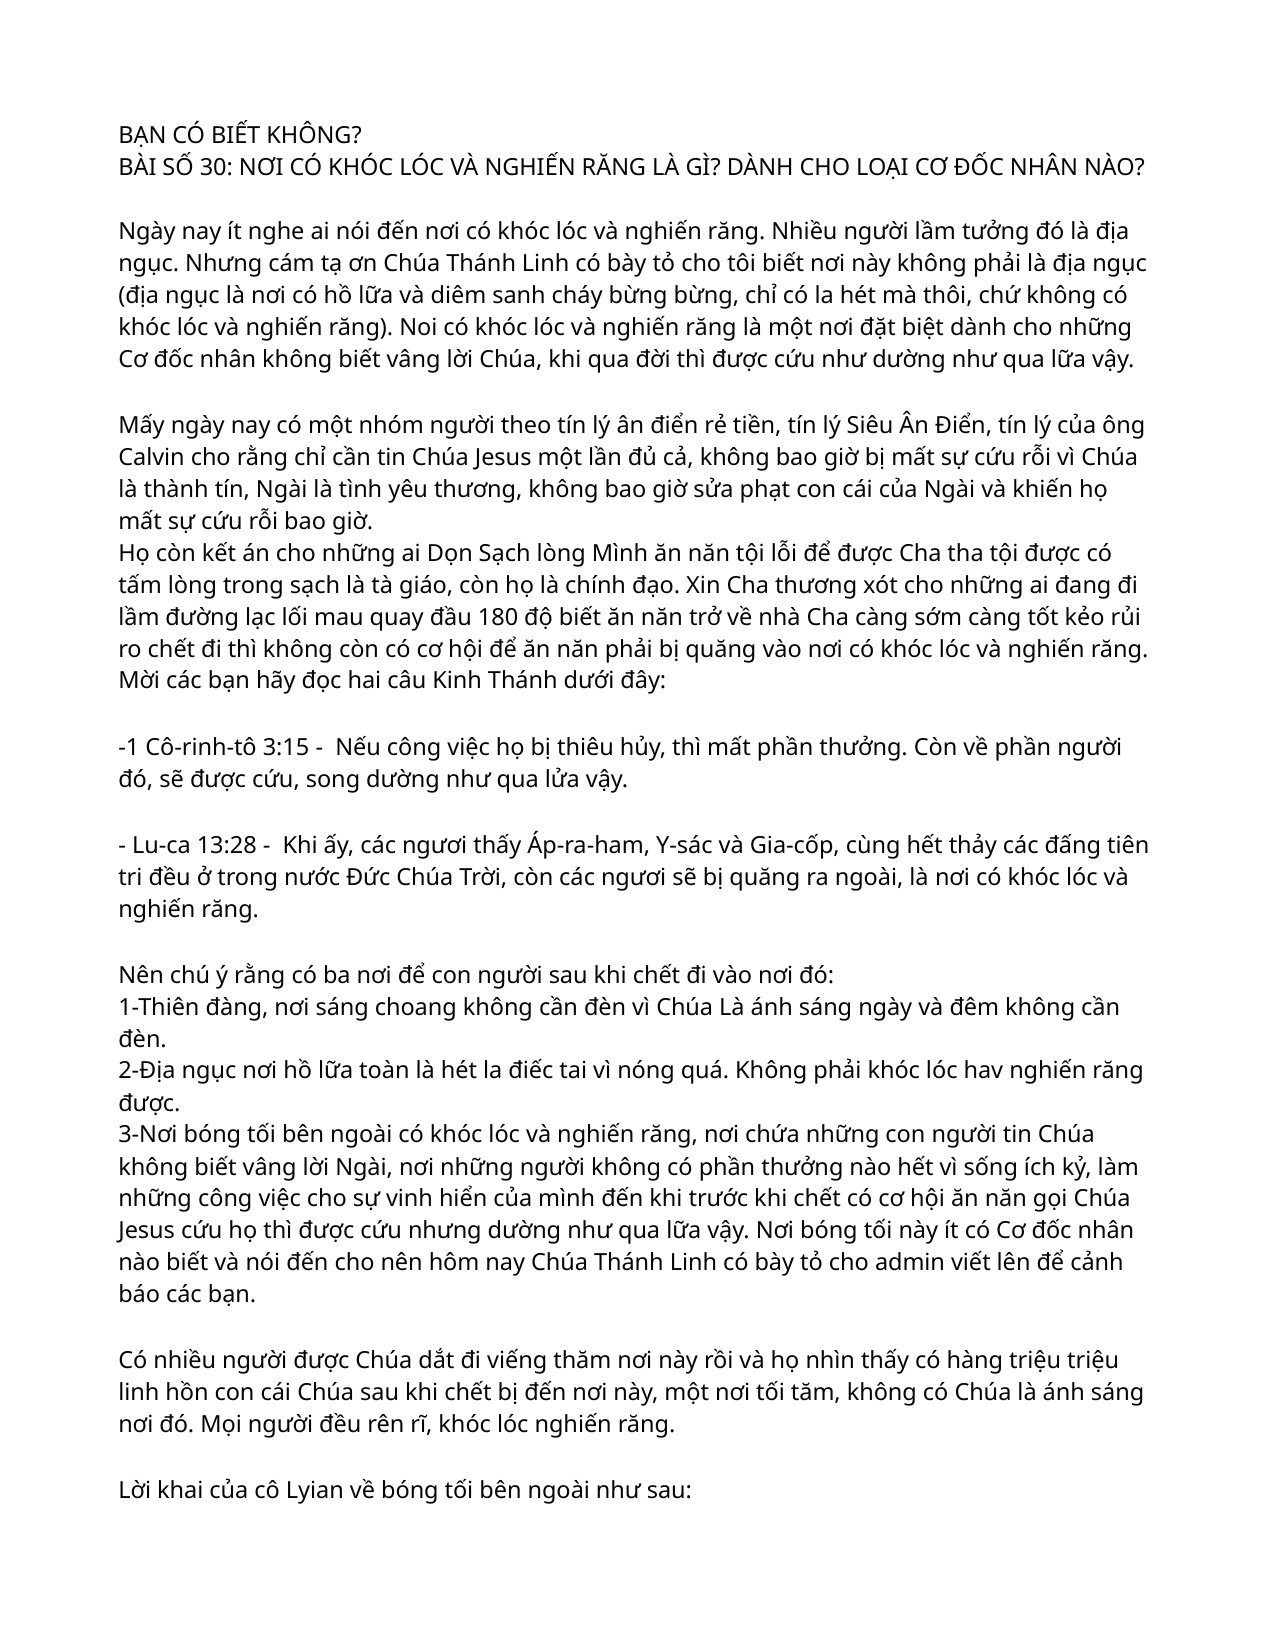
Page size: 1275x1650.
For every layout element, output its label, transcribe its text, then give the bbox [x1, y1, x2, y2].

text 1-Thiên đàng, nơi sáng choang không cần đèn vì Chúa Là ánh sáng ngày và đêm không cần đèn. [118, 990, 1157, 1054]
text Mấy ngày nay có một nhóm người theo tín lý ân điển rẻ tiền, tín lý Siêu Ân Điển, tín lý của ông Calvin cho rằng chỉ cần tin Chúa Jesus một lần đủ cả, không bao giờ bị mất sự cứu rỗi vì Chúa là thành tín, Ngài là tình yêu thương, không bao giờ sửa phạt con cái của Ngài và khiến họ mất sự cứu rỗi bao giờ. [118, 408, 1157, 536]
text Lời khai của cô Lyian về bóng tối bên ngoài như sau: [118, 1474, 1157, 1506]
text Có nhiều người được Chúa dắt đi viếng thăm nơi này rồi và họ nhìn thấy có hàng triệu triệu linh hồn con cái Chúa sau khi chết bị đến nơi này, một nơi tối tăm, không có Chúa là ánh sáng nơi đó. Mọi người đều rên rĩ, khóc lóc nghiến răng. [118, 1344, 1157, 1440]
text Nên chú ý rằng có ba nơi để con người sau khi chết đi vào nơi đó: [118, 958, 1157, 990]
text - Lu-ca 13:28 - Khi ấy, các ngươi thấy Áp-ra-ham, Y-sác và Gia-cốp, cùng hết thảy các đấng tiên tri đều ở trong nước Ðức Chúa Trời, còn các ngươi sẽ bị quăng ra ngoài, là nơi có khóc lóc và nghiến răng. [118, 828, 1157, 924]
text Họ còn kết án cho những ai Dọn Sạch lòng Mình ăn năn tội lỗi để được Cha tha tội được có tấm lòng trong sạch là tà giáo, còn họ là chính đạo. Xin Cha thương xót cho những ai đang đi lầm đường lạc lối mau quay đầu 180 độ biết ăn năn trở về nhà Cha càng sớm càng tốt kẻo rủi ro chết đi thì không còn có cơ hội để ăn năn phải bị quăng vào nơi có khóc lóc và nghiến răng. Mời các bạn hãy đọc hai câu Kinh Thánh dưới đây: [118, 536, 1157, 696]
text Ngày nay ít nghe ai nói đến nơi có khóc lóc và nghiến răng. Nhiều người lầm tưởng đó là địa ngục. Nhưng cám tạ ơn Chúa Thánh Linh có bày tỏ cho tôi biết nơi này không phải là địa ngục (địa ngục là nơi có hồ lữa và diêm sanh cháy bừng bừng, chỉ có la hét mà thôi, chứ không có khóc lóc và nghiến răng). Noi có khóc lóc và nghiến răng là một nơi đặt biệt dành cho những Cơ đốc nhân không biết vâng lời Chúa, khi qua đời thì được cứu như dường như qua lữa vậy. [118, 214, 1157, 374]
text 2-Địa ngục nơi hồ lữa toàn là hét la điếc tai vì nóng quá. Không phải khóc lóc hav nghiến răng được. [118, 1054, 1157, 1118]
text -1 Cô-rinh-tô 3:15 - Nếu công việc họ bị thiêu hủy, thì mất phần thưởng. Còn về phần người đó, sẽ được cứu, song dường như qua lửa vậy. [118, 730, 1157, 794]
text BẠN CÓ BIẾT KHÔNG? [118, 118, 1157, 150]
text BÀI SỐ 30: NƠI CÓ KHÓC LÓC VÀ NGHIẾN RĂNG LÀ GÌ? DÀNH CHO LOẠI CƠ ĐỐC NHÂN NÀO? [118, 150, 1157, 182]
text 3-Nơi bóng tối bên ngoài có khóc lóc và nghiến răng, nơi chứa những con người tin Chúa không biết vâng lời Ngài, nơi những người không có phần thưởng nào hết vì sống ích kỷ, làm những công việc cho sự vinh hiển của mình đến khi trước khi chết có cơ hội ăn năn gọi Chúa Jesus cứu họ thì được cứu nhưng dường như qua lữa vậy. Nơi bóng tối này ít có Cơ đốc nhân nào biết và nói đến cho nên hôm nay Chúa Thánh Linh có bày tỏ cho admin viết lên để cảnh báo các bạn. [118, 1118, 1157, 1310]
